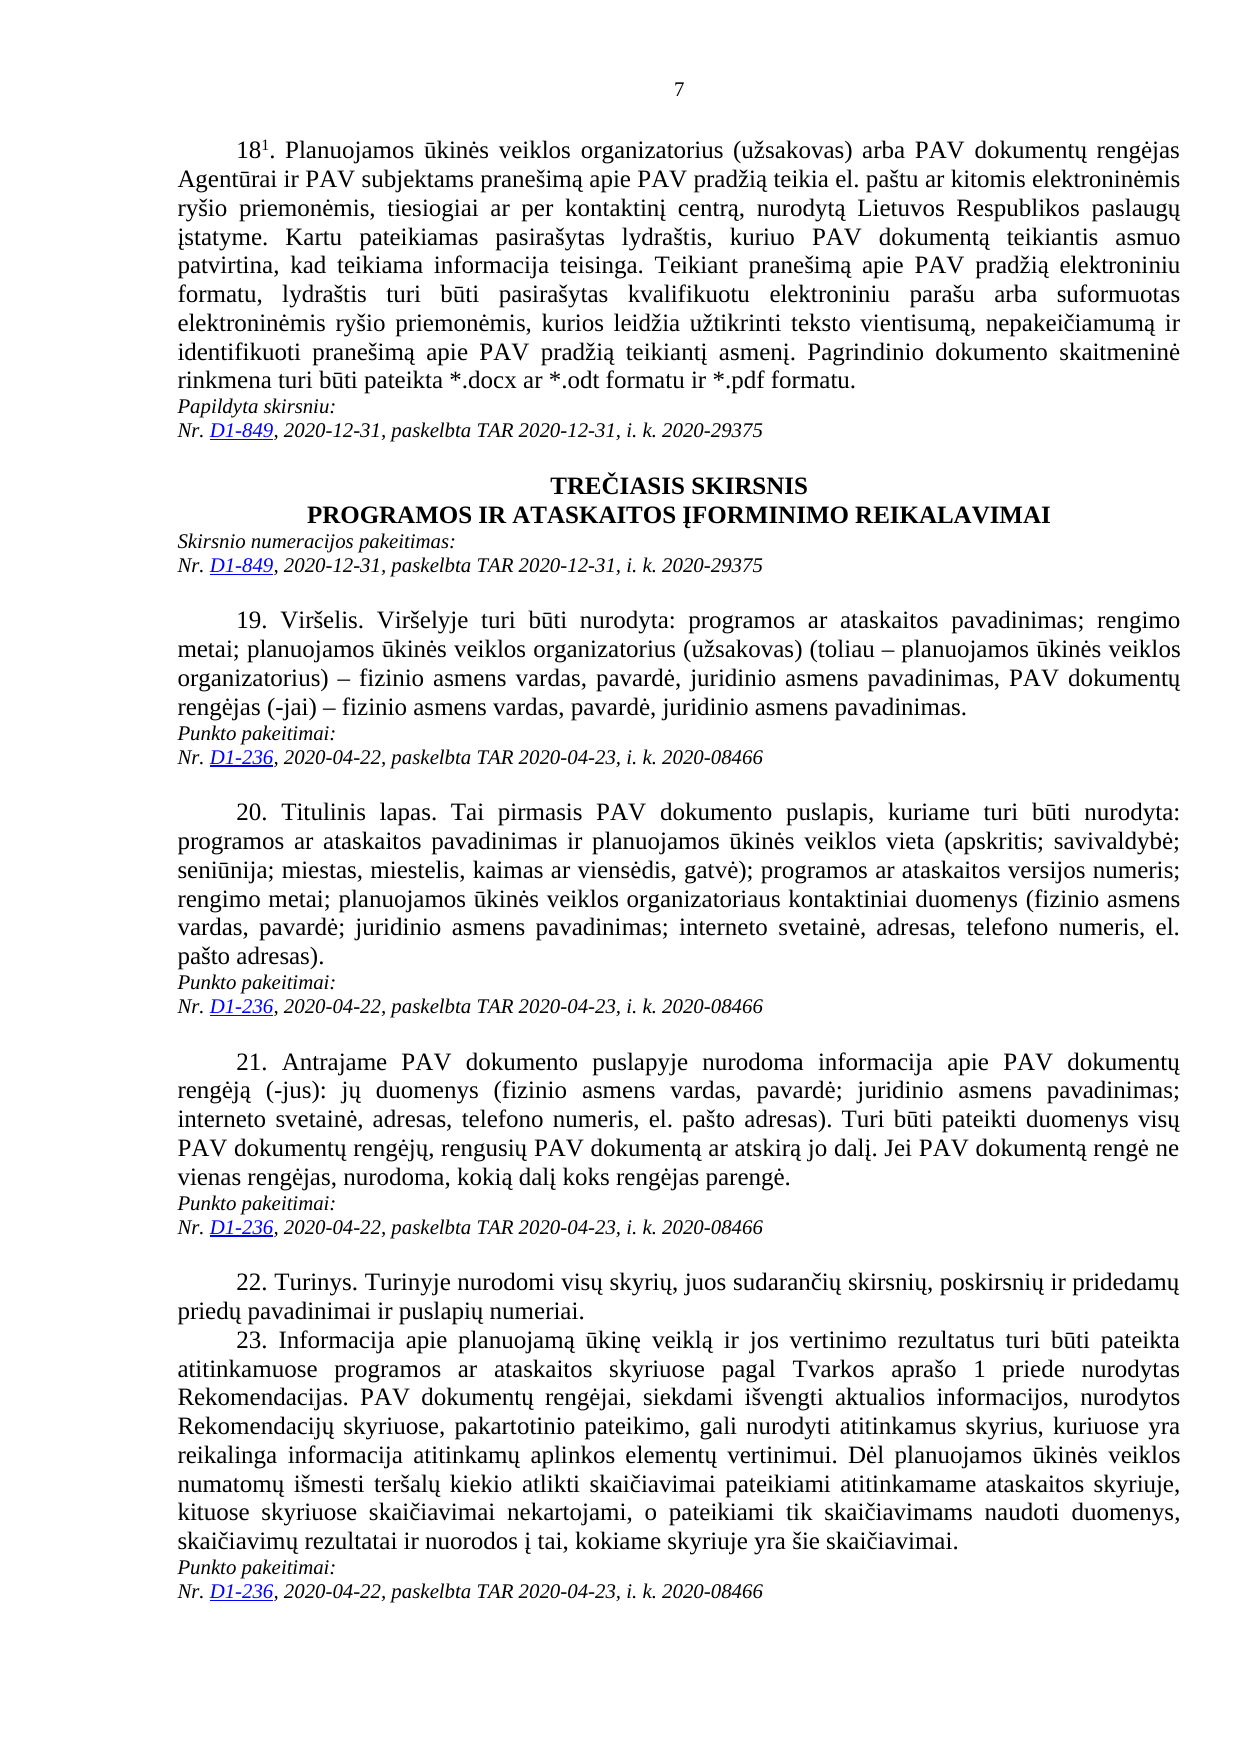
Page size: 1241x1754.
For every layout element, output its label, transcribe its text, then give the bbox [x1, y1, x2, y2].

text Skirsnio numeracijos pakeitimas: [177, 529, 1181, 553]
text Punkto pakeitimai: [177, 970, 1181, 994]
text Nr. D1-849, 2020-12-31, paskelbta TAR 2020-12-31, i. k. 2020-29375 [177, 418, 1181, 442]
text TREČIASIS SKIRSNIS [177, 471, 1181, 500]
text Nr. D1-849, 2020-12-31, paskelbta TAR 2020-12-31, i. k. 2020-29375 [177, 553, 1181, 577]
text PROGRAMOS IR ATASKAITOS ĮFORMINIMO REIKALAVIMAI [177, 500, 1181, 529]
text 20. Titulinis lapas. Tai pirmasis PAV dokumento puslapis, kuriame turi būti nurodyta: programos ar ataskaitos pavadinimas ir planuojamos ūkinės veiklos vieta (apskritis; savivaldybė; seniūnija; miestas, miestelis, kaimas ar viensėdis, gatvė); programos ar ataskaitos versijos numeris; rengimo metai; planuojamos ūkinės veiklos organizatoriaus kontaktiniai duomenys (fizinio asmens vardas, pavardė; juridinio asmens pavadinimas; interneto svetainė, adresas, telefono numeris, el. pašto adresas). [177, 797, 1181, 970]
text Punkto pakeitimai: [177, 721, 1181, 745]
text Punkto pakeitimai: [177, 1555, 1181, 1579]
text 23. Informacija apie planuojamą ūkinę veiklą ir jos vertinimo rezultatus turi būti pateikta atitinkamuose programos ar ataskaitos skyriuose pagal Tvarkos aprašo 1 priede nurodytas Rekomendacijas. PAV dokumentų rengėjai, siekdami išvengti aktualios informacijos, nurodytos Rekomendacijų skyriuose, pakartotinio pateikimo, gali nurodyti atitinkamus skyrius, kuriuose yra reikalinga informacija atitinkamų aplinkos elementų vertinimui. Dėl planuojamos ūkinės veiklos numatomų išmesti teršalų kiekio atlikti skaičiavimai pateikiami atitinkamame ataskaitos skyriuje, kituose skyriuose skaičiavimai nekartojami, o pateikiami tik skaičiavimams naudoti duomenys, skaičiavimų rezultatai ir nuorodos į tai, kokiame skyriuje yra šie skaičiavimai. [177, 1325, 1181, 1555]
text 19. Viršelis. Viršelyje turi būti nurodyta: programos ar ataskaitos pavadinimas; rengimo metai; planuojamos ūkinės veiklos organizatorius (užsakovas) (toliau – planuojamos ūkinės veiklos organizatorius) – fizinio asmens vardas, pavardė, juridinio asmens pavadinimas, PAV dokumentų rengėjas (-jai) – fizinio asmens vardas, pavardė, juridinio asmens pavadinimas. [177, 606, 1181, 721]
text Papildyta skirsniu: [177, 394, 1181, 418]
text 21. Antrajame PAV dokumento puslapyje nurodoma informacija apie PAV dokumentų rengėją (-jus): jų duomenys (fizinio asmens vardas, pavardė; juridinio asmens pavadinimas; interneto svetainė, adresas, telefono numeris, el. pašto adresas). Turi būti pateikti duomenys visų PAV dokumentų rengėjų, rengusių PAV dokumentą ar atskirą jo dalį. Jei PAV dokumentą rengė ne vienas rengėjas, nurodoma, kokią dalį koks rengėjas parengė. [177, 1047, 1181, 1191]
text Nr. D1-236, 2020-04-22, paskelbta TAR 2020-04-23, i. k. 2020-08466 [177, 1579, 1181, 1603]
text Nr. D1-236, 2020-04-22, paskelbta TAR 2020-04-23, i. k. 2020-08466 [177, 1215, 1181, 1239]
text 22. Turinys. Turinyje nurodomi visų skyrių, juos sudarančių skirsnių, poskirsnių ir pridedamų priedų pavadinimai ir puslapių numeriai. [177, 1267, 1181, 1325]
text Punkto pakeitimai: [177, 1191, 1181, 1215]
text Nr. D1-236, 2020-04-22, paskelbta TAR 2020-04-23, i. k. 2020-08466 [177, 745, 1181, 769]
text 181. Planuojamos ūkinės veiklos organizatorius (užsakovas) arba PAV dokumentų rengėjas Agentūrai ir PAV subjektams pranešimą apie PAV pradžią teikia el. paštu ar kitomis elektroninėmis ryšio priemonėmis, tiesiogiai ar per kontaktinį centrą, nurodytą Lietuvos Respublikos paslaugų įstatyme. Kartu pateikiamas pasirašytas lydraštis, kuriuo PAV dokumentą teikiantis asmuo patvirtina, kad teikiama informacija teisinga. Teikiant pranešimą apie PAV pradžią elektroniniu formatu, lydraštis turi būti pasirašytas kvalifikuotu elektroniniu parašu arba suformuotas elektroninėmis ryšio priemonėmis, kurios leidžia užtikrinti teksto vientisumą, nepakeičiamumą ir identifikuoti pranešimą apie PAV pradžią teikiantį asmenį. Pagrindinio dokumento skaitmeninė rinkmena turi būti pateikta *.docx ar *.odt formatu ir *.pdf formatu. [177, 136, 1181, 394]
text Nr. D1-236, 2020-04-22, paskelbta TAR 2020-04-23, i. k. 2020-08466 [177, 994, 1181, 1018]
